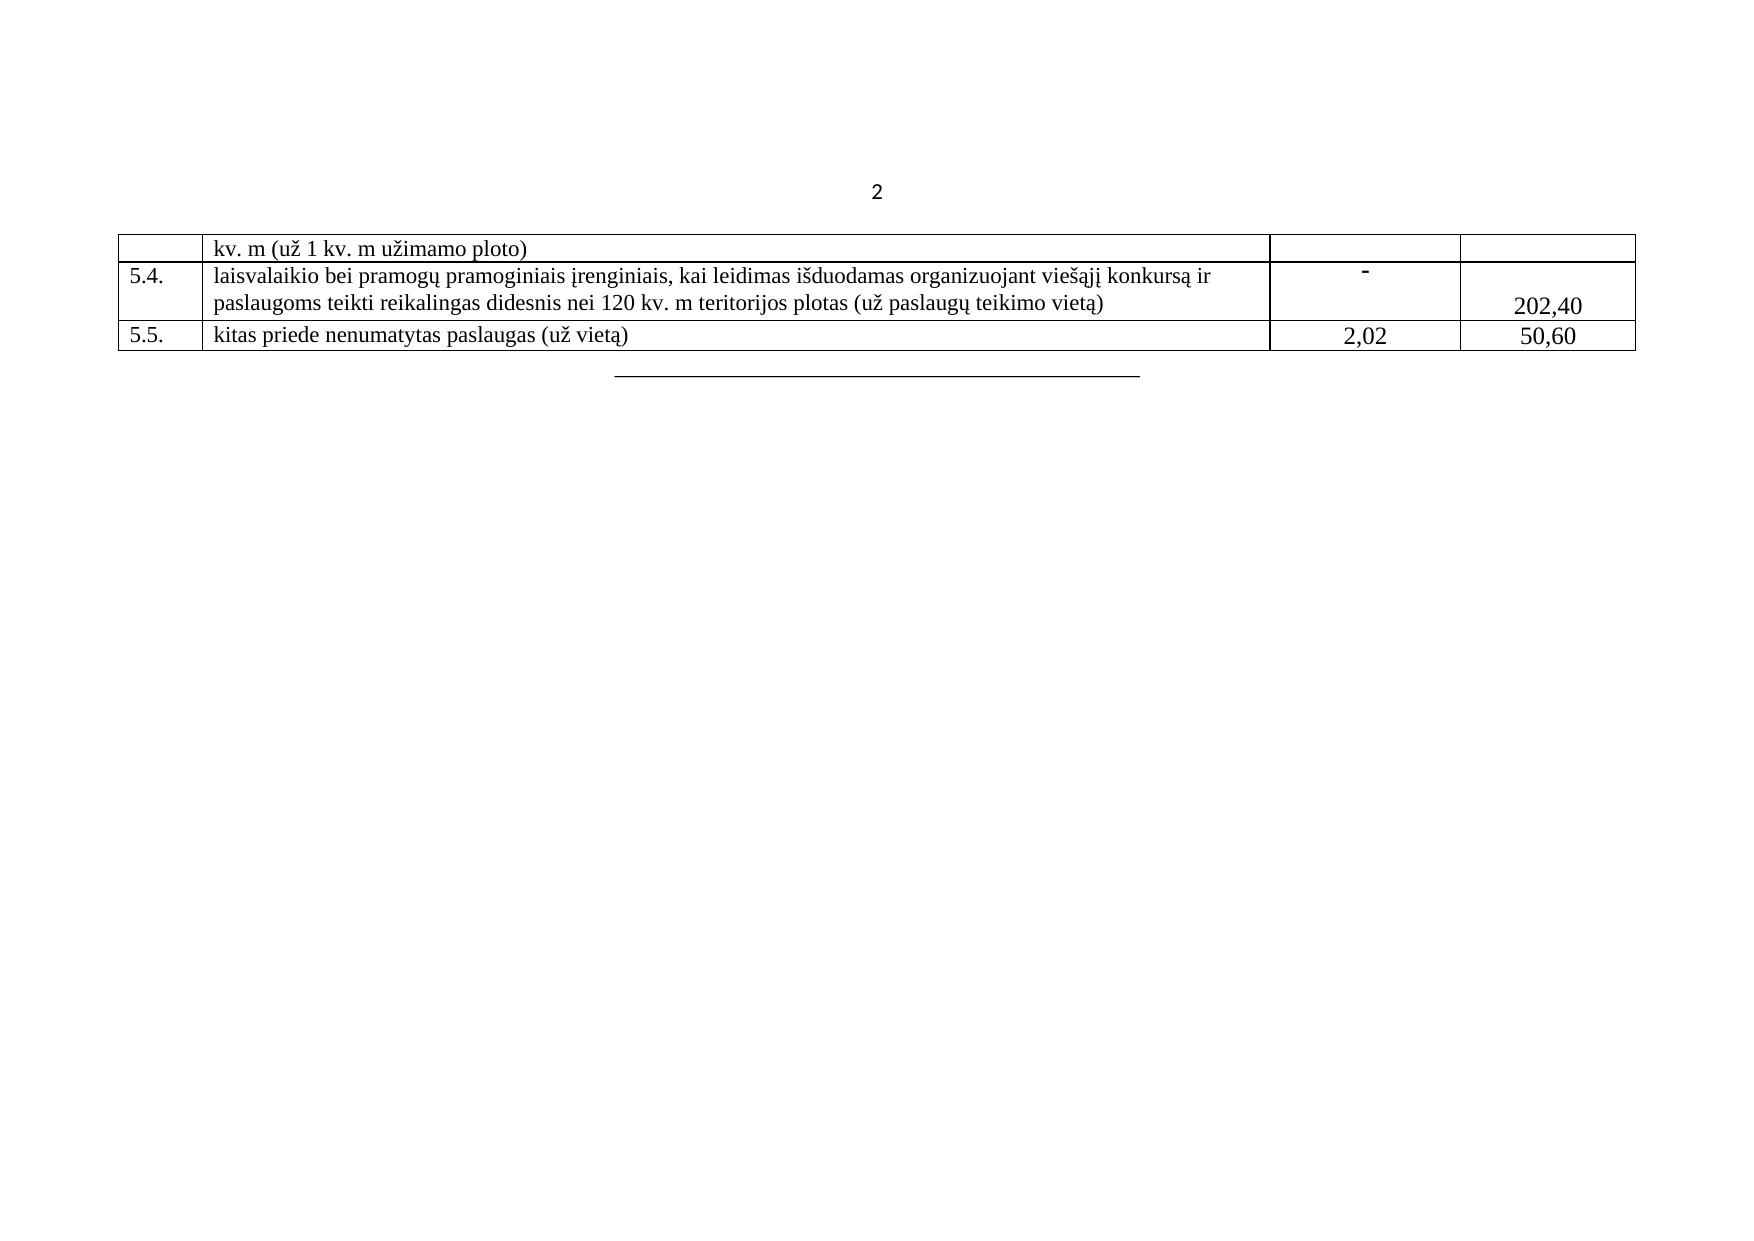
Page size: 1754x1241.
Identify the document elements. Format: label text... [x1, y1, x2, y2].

table_cell kitas priede nenumatytas paslaugas (už vietą) [203, 321, 1269, 350]
text __________________________________________ [118, 351, 1636, 379]
table_cell [1271, 235, 1460, 261]
table_cell kv. m (už 1 kv. m užimamo ploto) [203, 235, 1269, 261]
table_cell 5.4. [119, 263, 202, 320]
table_cell [119, 235, 202, 261]
table_cell 202,40 [1461, 263, 1635, 320]
table_cell 2,02 [1271, 321, 1460, 350]
table_cell [1461, 235, 1635, 261]
table_cell 5.5. [119, 321, 202, 350]
table_cell  [1271, 263, 1460, 320]
table_cell laisvalaikio bei pramogų pramoginiais įrenginiais, kai leidimas išduodamas organizuojant viešąjį konkursą ir paslaugoms teikti reikalingas didesnis nei 120 kv. m teritorijos plotas (už paslaugų teikimo vietą) [203, 263, 1269, 320]
table_cell 50,60 [1461, 321, 1635, 350]
